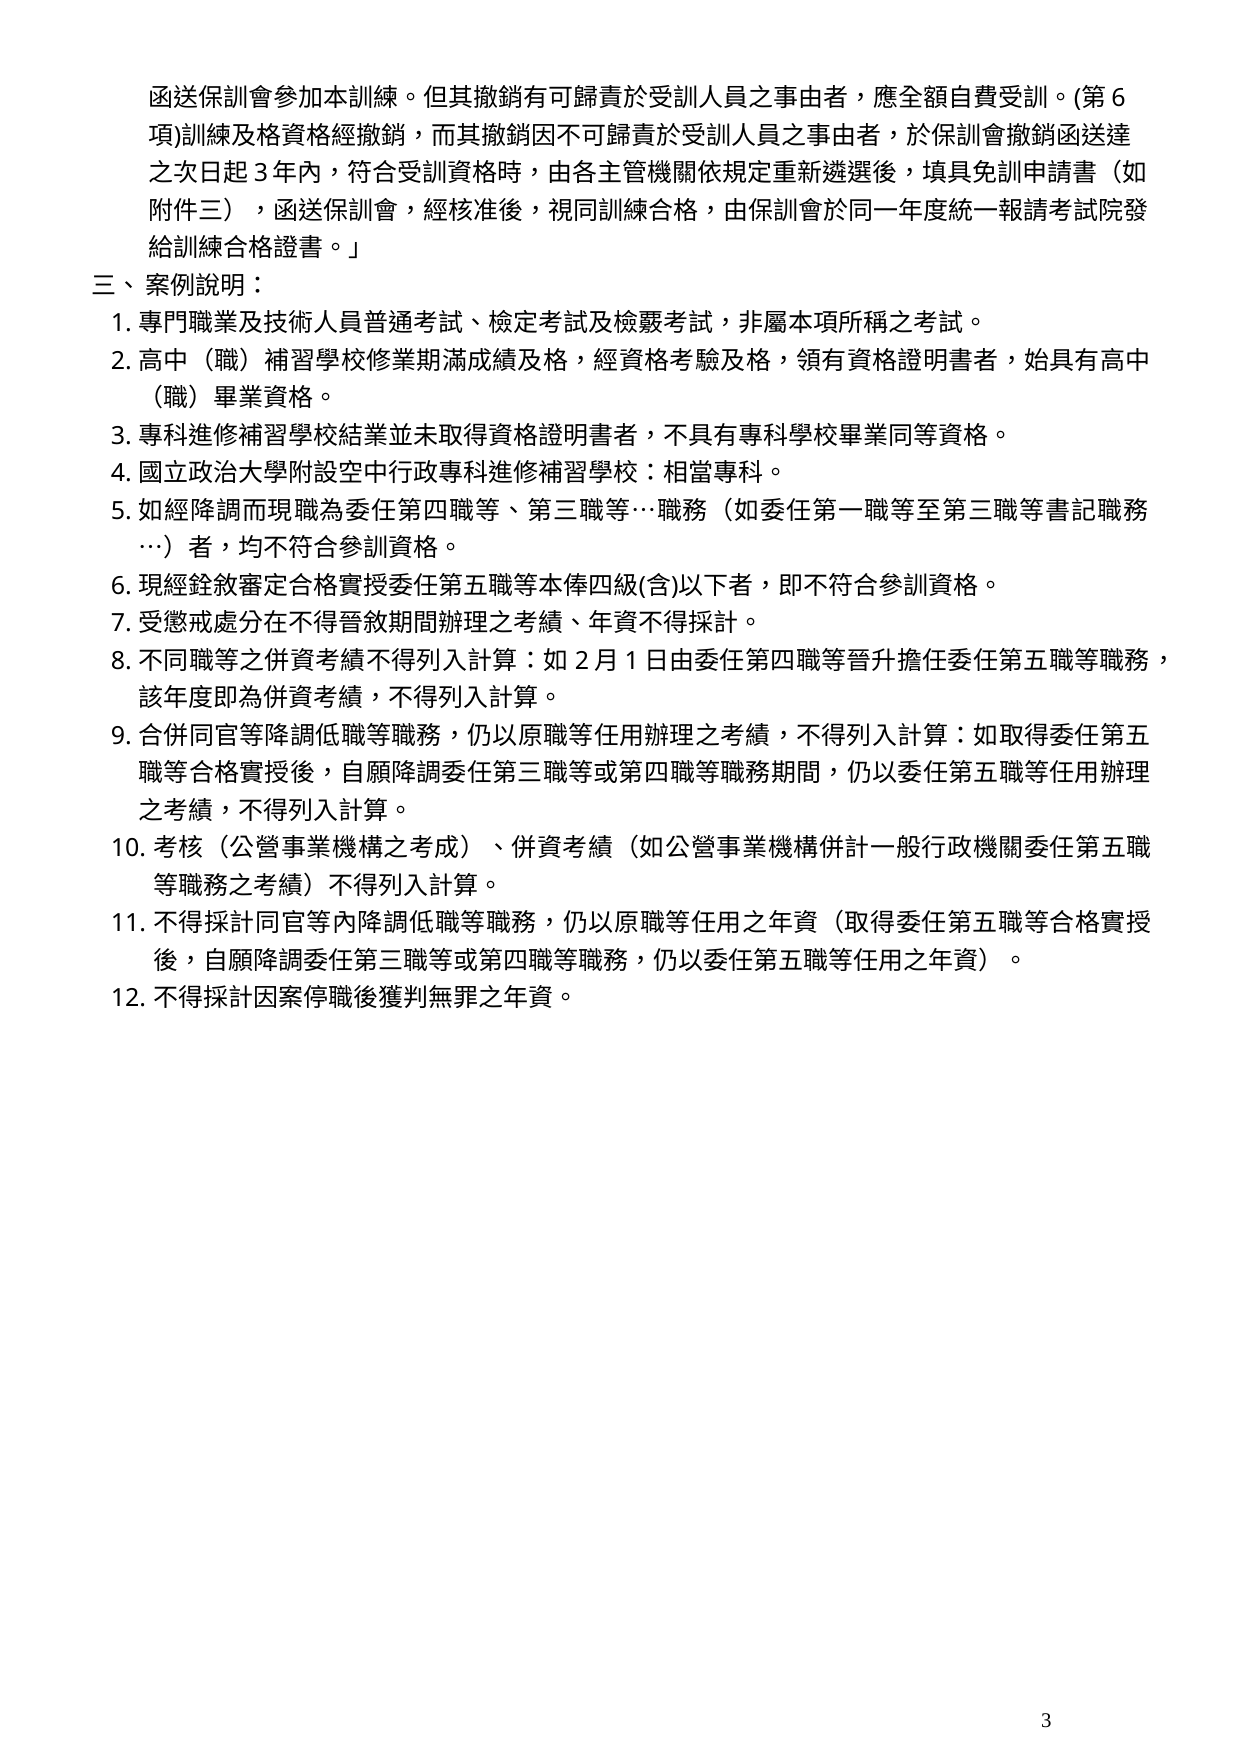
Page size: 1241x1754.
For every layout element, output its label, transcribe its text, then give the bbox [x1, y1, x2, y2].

list 受懲戒處分在不得晉敘期間辦理之考績、年資不得採計。 [111, 596, 1152, 633]
list 函送保訓會參加本訓練。但其撤銷有可歸責於受訓人員之事由者，應全額自費受訓。(第6項)訓練及格資格經撤銷，而其撤銷因不可歸責於受訓人員之事由者，於保訓會撤銷函送達之次日起3年內，符合受訓資格時，由各主管機關依規定重新遴選後，填具免訓申請書（如附件三），函送保訓會，經核准後，視同訓練合格，由保訓會於同一年度統一報請考試院發給訓練合格證書。」 [91, 71, 1152, 258]
list 現經銓敘審定合格實授委任第五職等本俸四級(含)以下者，即不符合參訓資格。 [111, 558, 1152, 596]
list 合併同官等降調低職等職務，仍以原職等任用辦理之考績，不得列入計算：如取得委任第五職等合格實授後，自願降調委任第三職等或第四職等職務期間，仍以委任第五職等任用辦理之考績，不得列入計算。 [111, 708, 1152, 821]
list 考核（公營事業機構之考成）、併資考績（如公營事業機構併計一般行政機關委任第五職等職務之考績）不得列入計算。 [111, 821, 1152, 896]
list 國立政治大學附設空中行政專科進修補習學校：相當專科。 [111, 446, 1152, 483]
list 不同職等之併資考績不得列入計算：如2月1日由委任第四職等晉升擔任委任第五職等職務，該年度即為併資考績，不得列入計算。 [111, 633, 1152, 708]
list 專門職業及技術人員普通考試、檢定考試及檢覈考試，非屬本項所稱之考試。 [111, 296, 1152, 333]
list 高中（職）補習學校修業期滿成績及格，經資格考驗及格，領有資格證明書者，始具有高中（職）畢業資格。 [111, 333, 1152, 408]
list 案例說明： [91, 258, 1152, 296]
list 如經降調而現職為委任第四職等、第三職等…職務（如委任第一職等至第三職等書記職務…）者，均不符合參訓資格。 [111, 483, 1152, 558]
list 不得採計因案停職後獲判無罪之年資。 [111, 971, 1152, 1008]
list 專科進修補習學校結業並未取得資格證明書者，不具有專科學校畢業同等資格。 [111, 408, 1152, 446]
list 不得採計同官等內降調低職等職務，仍以原職等任用之年資（取得委任第五職等合格實授後，自願降調委任第三職等或第四職等職務，仍以委任第五職等任用之年資）。 [111, 896, 1152, 971]
